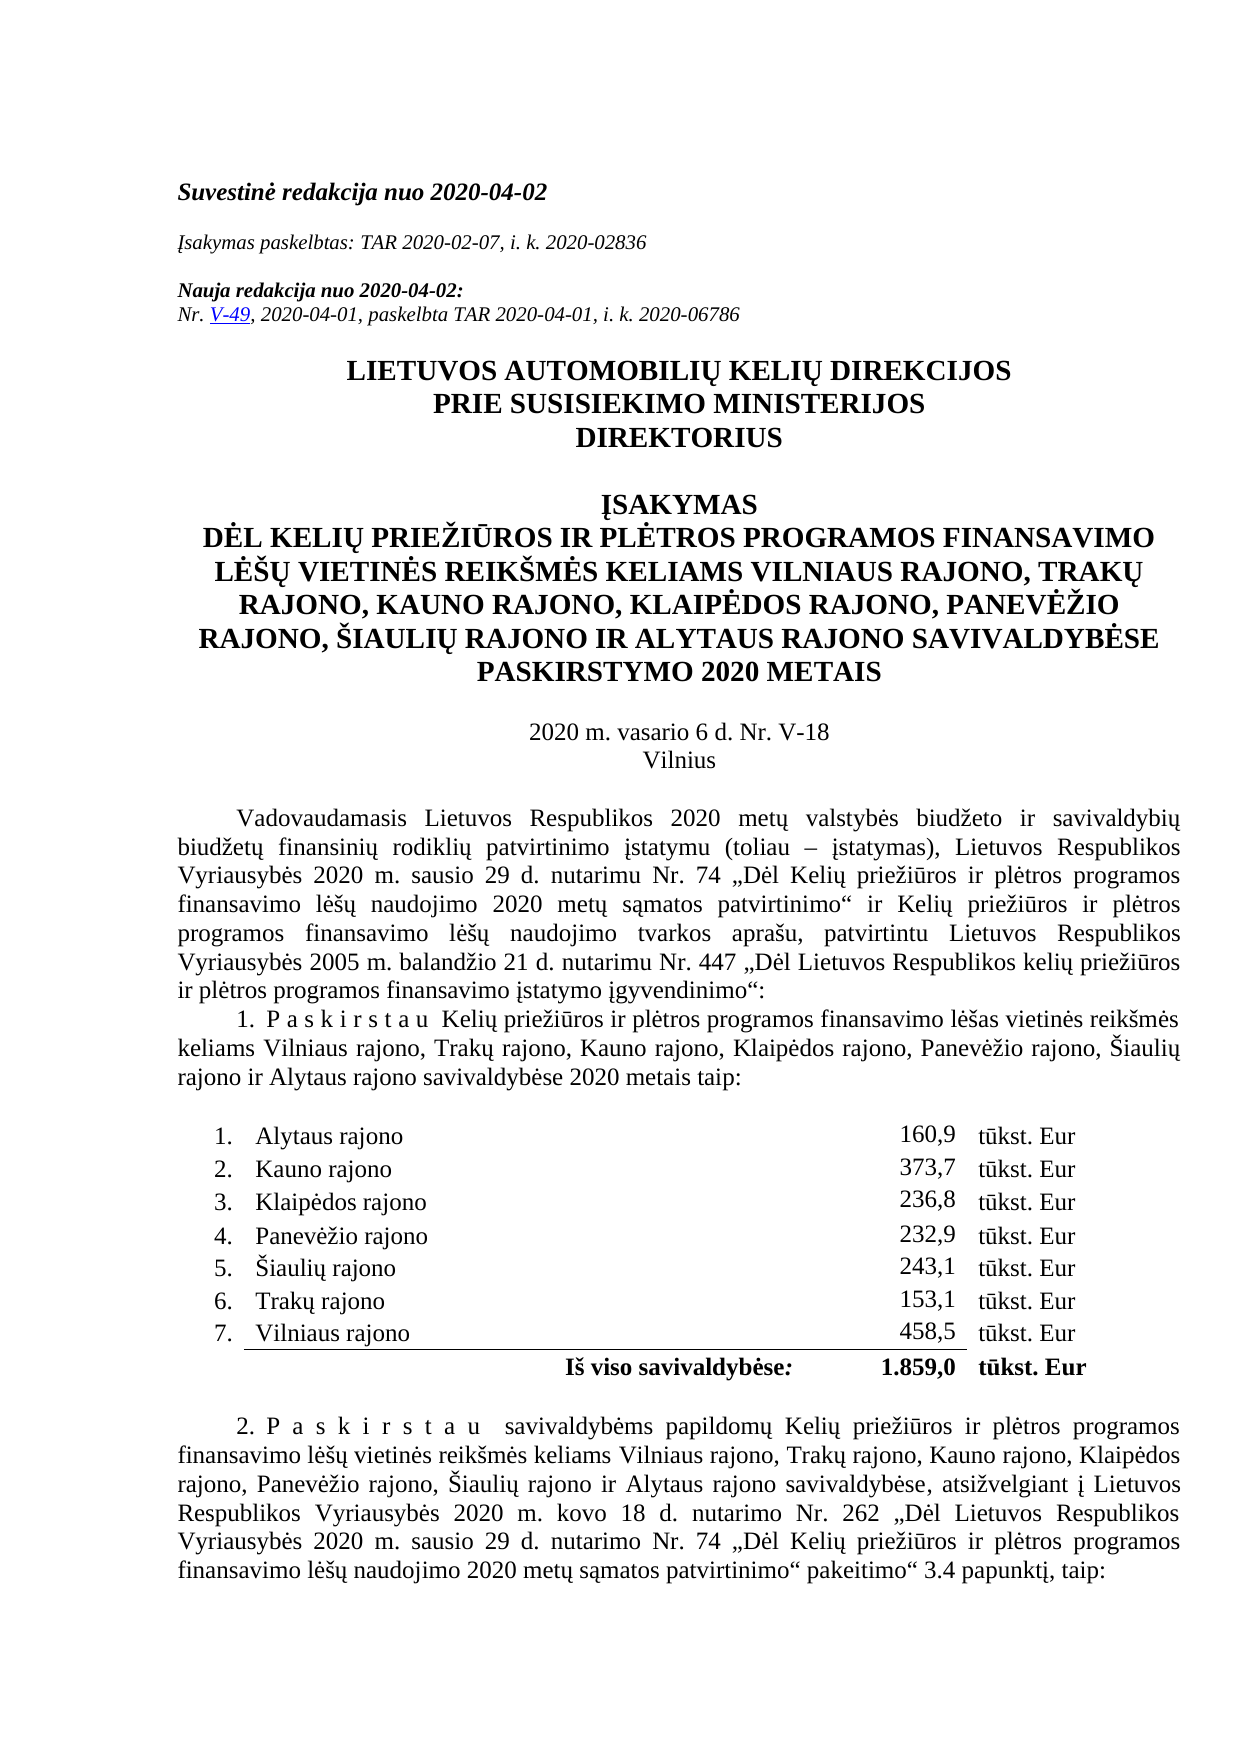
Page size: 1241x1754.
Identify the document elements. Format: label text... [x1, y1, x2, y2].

text 2020 m. vasario 6 d. Nr. V-18 [177, 717, 1181, 746]
table_header Alytaus rajono [244, 1119, 806, 1152]
table_cell tūkst. Eur [967, 1284, 1119, 1316]
text 2. P a s k i r s t a u savivaldybėms papildomų Kelių priežiūros ir plėtros programos finansavimo lėšų vietinės reikšmės keliams Vilniaus rajono, Trakų rajono, Kauno rajono, Klaipėdos rajono, Panevėžio rajono, Šiaulių rajono ir Alytaus rajono savivaldybėse, atsižvelgiant į Lietuvos Respublikos Vyriausybės 2020 m. kovo 18 d. nutarimo Nr. 262 „Dėl Lietuvos Respublikos Vyriausybės 2020 m. sausio 29 d. nutarimo Nr. 74 „Dėl Kelių priežiūros ir plėtros programos finansavimo lėšų naudojimo 2020 metų sąmatos patvirtinimo“ pakeitimo“ 3.4 papunktį, taip: [177, 1411, 1181, 1584]
table_cell Klaipėdos rajono [244, 1184, 806, 1219]
table_cell Panevėžio rajono [244, 1219, 806, 1251]
table_cell 236,8 [806, 1184, 967, 1219]
text 1. P a s k i r s t a u Kelių priežiūros ir plėtros programos finansavimo lėšas vietinės reikšmės keliams Vilniaus rajono, Trakų rajono, Kauno rajono, Klaipėdos rajono, Panevėžio rajono, Šiaulių rajono ir Alytaus rajono savivaldybėse 2020 metais taip: [177, 1004, 1181, 1091]
table_cell 458,5 [806, 1316, 967, 1349]
text DIREKTORIUS [177, 420, 1181, 453]
text Nr. V-49, 2020-04-01, paskelbta TAR 2020-04-01, i. k. 2020-06786 [177, 302, 1181, 326]
table_cell 153,1 [806, 1284, 967, 1316]
table_cell Trakų rajono [244, 1284, 806, 1316]
table_cell 1.859,0 [806, 1350, 967, 1383]
table_header tūkst. Eur [967, 1119, 1119, 1152]
table_cell Kauno rajono [244, 1152, 806, 1184]
table_header 1. [177, 1119, 244, 1152]
table_cell 6. [177, 1284, 244, 1316]
text Suvestinė redakcija nuo 2020-04-02 [177, 177, 1181, 206]
text PRIE SUSISIEKIMO MINISTERIJOS [177, 386, 1181, 420]
table_cell 4. [177, 1219, 244, 1251]
text Vadovaudamasis Lietuvos Respublikos 2020 metų valstybės biudžeto ir savivaldybių biudžetų finansinių rodiklių patvirtinimo įstatymu (toliau – įstatymas), Lietuvos Respublikos Vyriausybės 2020 m. sausio 29 d. nutarimu Nr. 74 „Dėl Kelių priežiūros ir plėtros programos finansavimo lėšų naudojimo 2020 metų sąmatos patvirtinimo“ ir Kelių priežiūros ir plėtros programos finansavimo lėšų naudojimo tvarkos aprašu, patvirtintu Lietuvos Respublikos Vyriausybės 2005 m. balandžio 21 d. nutarimu Nr. 447 „Dėl Lietuvos Respublikos kelių priežiūros ir plėtros programos finansavimo įstatymo įgyvendinimo“: [177, 803, 1181, 1004]
text Įsakymas paskelbtas: TAR 2020-02-07, i. k. 2020-02836 [177, 230, 1181, 254]
text Nauja redakcija nuo 2020-04-02: [177, 278, 1181, 302]
table_cell tūkst. Eur [967, 1219, 1119, 1251]
text DĖL KELIŲ PRIEŽIŪROS IR PLĖTROS PROGRAMOS FINANSAVIMO LĖŠŲ VIETINĖS REIKŠMĖS KELIAMS VILNIAUS RAJONO, TRAKŲ RAJONO, KAUNO RAJONO, KLAIPĖDOS RAJONO, PANEVĖŽIO RAJONO, ŠIAULIŲ RAJONO IR ALYTAUS RAJONO SAVIVALDYBĖSE PASKIRSTYMO 2020 METAIS [177, 520, 1181, 688]
table_cell 243,1 [806, 1251, 967, 1284]
table_cell tūkst. Eur [967, 1152, 1119, 1184]
text Vilnius [177, 746, 1181, 774]
text ĮSAKYMAS [177, 487, 1181, 520]
table_cell 373,7 [806, 1152, 967, 1184]
table_cell tūkst. Eur [967, 1184, 1119, 1219]
table_cell Iš viso savivaldybėse: [177, 1349, 806, 1383]
text LIETUVOS AUTOMOBILIŲ KELIŲ DIREKCIJOS [177, 353, 1181, 386]
table_cell 232,9 [806, 1219, 967, 1251]
table_cell 5. [177, 1251, 244, 1284]
table_cell tūkst. Eur [967, 1349, 1119, 1383]
table_cell Šiaulių rajono [244, 1251, 806, 1284]
table_cell 2. [177, 1152, 244, 1184]
table_cell 3. [177, 1184, 244, 1219]
table_cell Vilniaus rajono [244, 1316, 806, 1349]
table_cell tūkst. Eur [967, 1316, 1119, 1349]
table_cell 7. [177, 1316, 244, 1349]
table_cell tūkst. Eur [967, 1251, 1119, 1284]
table_header 160,9 [806, 1119, 967, 1152]
